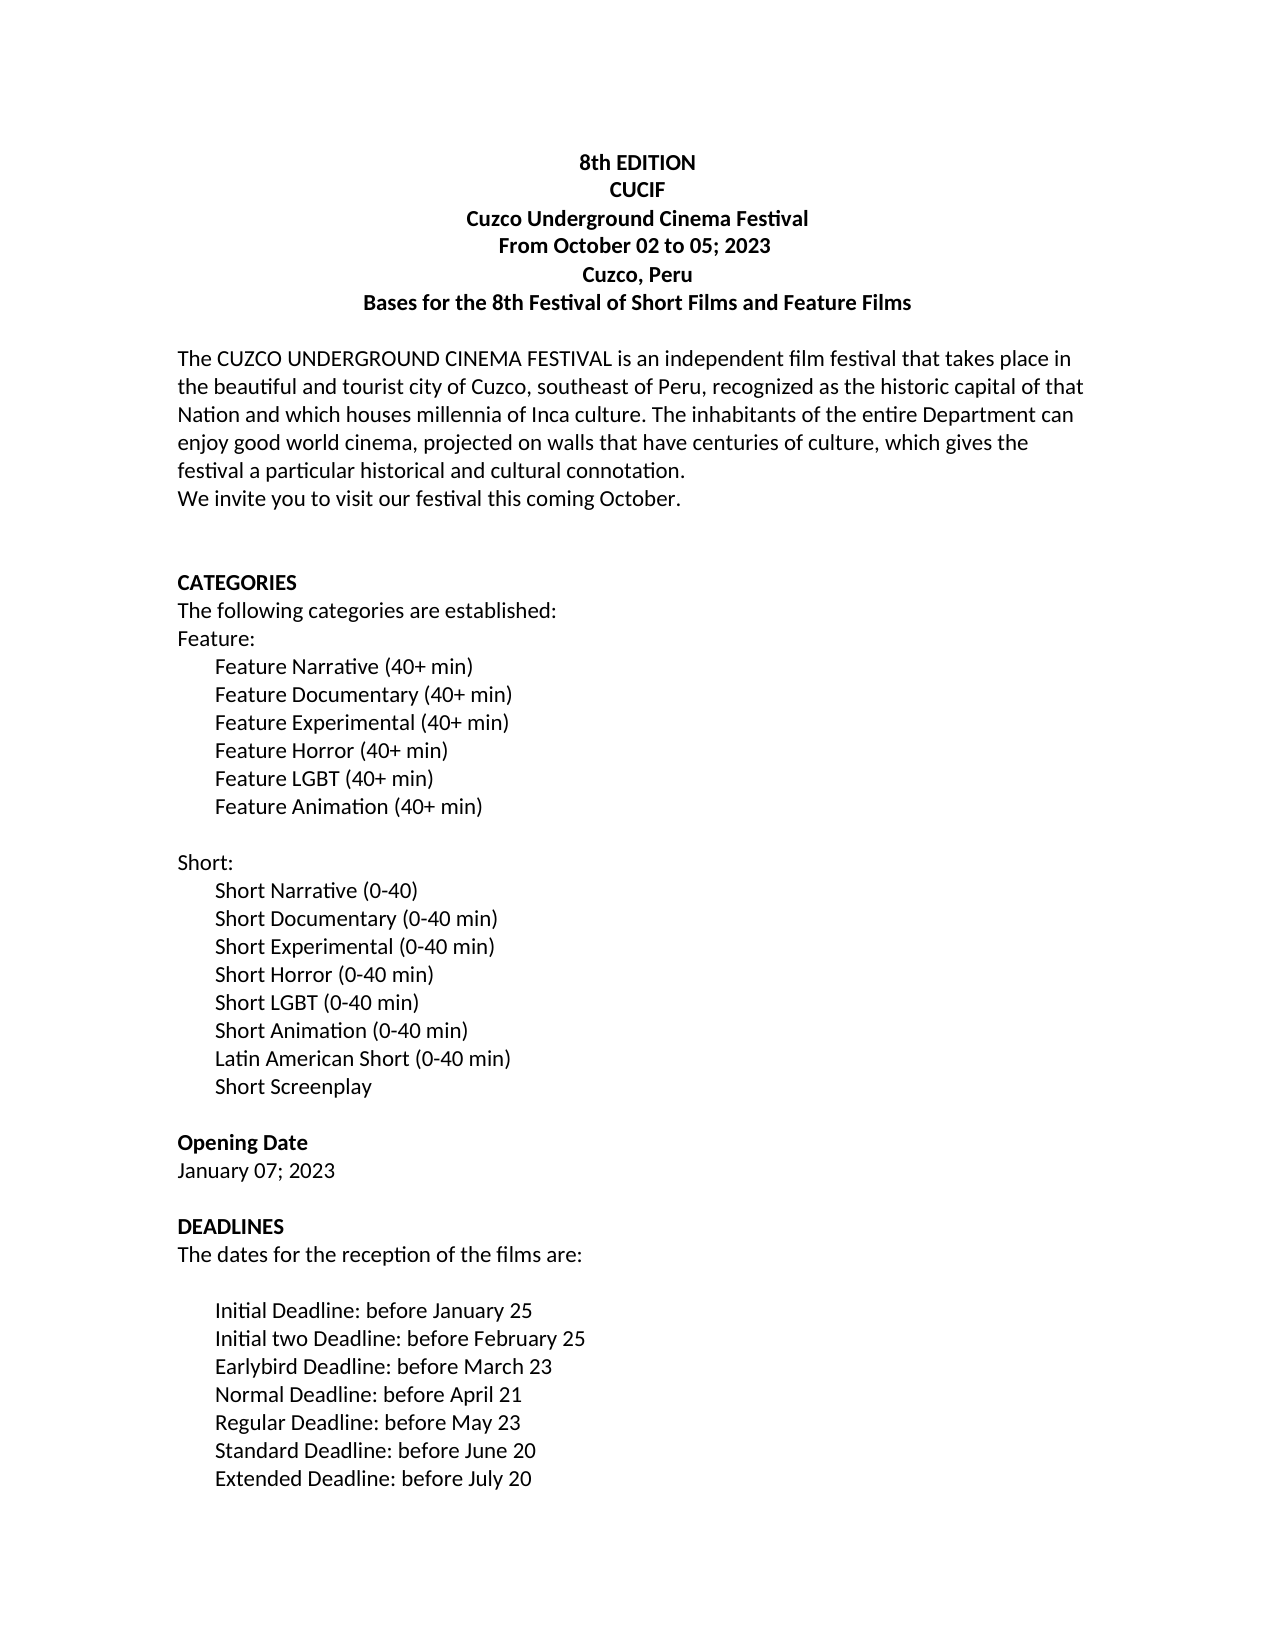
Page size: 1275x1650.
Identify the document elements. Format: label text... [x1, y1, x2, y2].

text Short Experimental (0-40 min) [215, 932, 1098, 960]
text Initial Deadline: before January 25 [215, 1296, 1098, 1324]
text The dates for the reception of the films are: [177, 1240, 1098, 1268]
text We invite you to visit our festival this coming October. [177, 484, 1098, 512]
text Opening Date [177, 1128, 1098, 1156]
text CUCIF [177, 176, 1098, 204]
text Short Documentary (0-40 min) [215, 904, 1098, 932]
text Short: [177, 848, 1098, 876]
text Feature: [177, 624, 1098, 652]
text Short LGBT (0-40 min) [215, 988, 1098, 1016]
text Earlybird Deadline: before March 23 [215, 1352, 1098, 1381]
text 8th EDITION [177, 148, 1098, 176]
text Extended Deadline: before July 20 [215, 1464, 1098, 1493]
text Feature Experimental (40+ min) [215, 708, 1098, 736]
text Feature Horror (40+ min) [215, 736, 1098, 764]
text Feature LGBT (40+ min) [215, 764, 1098, 792]
text Short Screenplay [215, 1072, 1098, 1100]
text The CUZCO UNDERGROUND CINEMA FESTIVAL is an independent film festival that takes place in the beautiful and tourist city of Cuzco, southeast of Peru, recognized as the historic capital of that Nation and which houses millennia of Inca culture. The inhabitants of the entire Department can enjoy good world cinema, projected on walls that have centuries of culture, which gives the festival a particular historical and cultural connotation. [177, 344, 1098, 484]
text January 07; 2023 [177, 1156, 1098, 1184]
text From October 02 to 05; 2023 [177, 232, 1098, 260]
text Normal Deadline: before April 21 [215, 1381, 1098, 1408]
text Bases for the 8th Festival of Short Films and Feature Films [177, 288, 1098, 316]
text Short Narrative (0-40) [215, 876, 1098, 904]
text Short Animation (0-40 min) [215, 1016, 1098, 1044]
text Cuzco, Peru [177, 260, 1098, 288]
text Short Horror (0-40 min) [215, 960, 1098, 988]
text Latin American Short (0-40 min) [215, 1044, 1098, 1072]
text CATEGORIES [177, 568, 1098, 596]
text Initial two Deadline: before February 25 [215, 1324, 1098, 1352]
text Standard Deadline: before June 20 [215, 1437, 1098, 1464]
text DEADLINES [177, 1212, 1098, 1240]
text Feature Narrative (40+ min) [215, 652, 1098, 680]
text Regular Deadline: before May 23 [215, 1408, 1098, 1437]
text Feature Documentary (40+ min) [215, 680, 1098, 708]
text The following categories are established: [177, 596, 1098, 624]
text Cuzco Underground Cinema Festival [177, 204, 1098, 232]
text Feature Animation (40+ min) [215, 792, 1098, 820]
